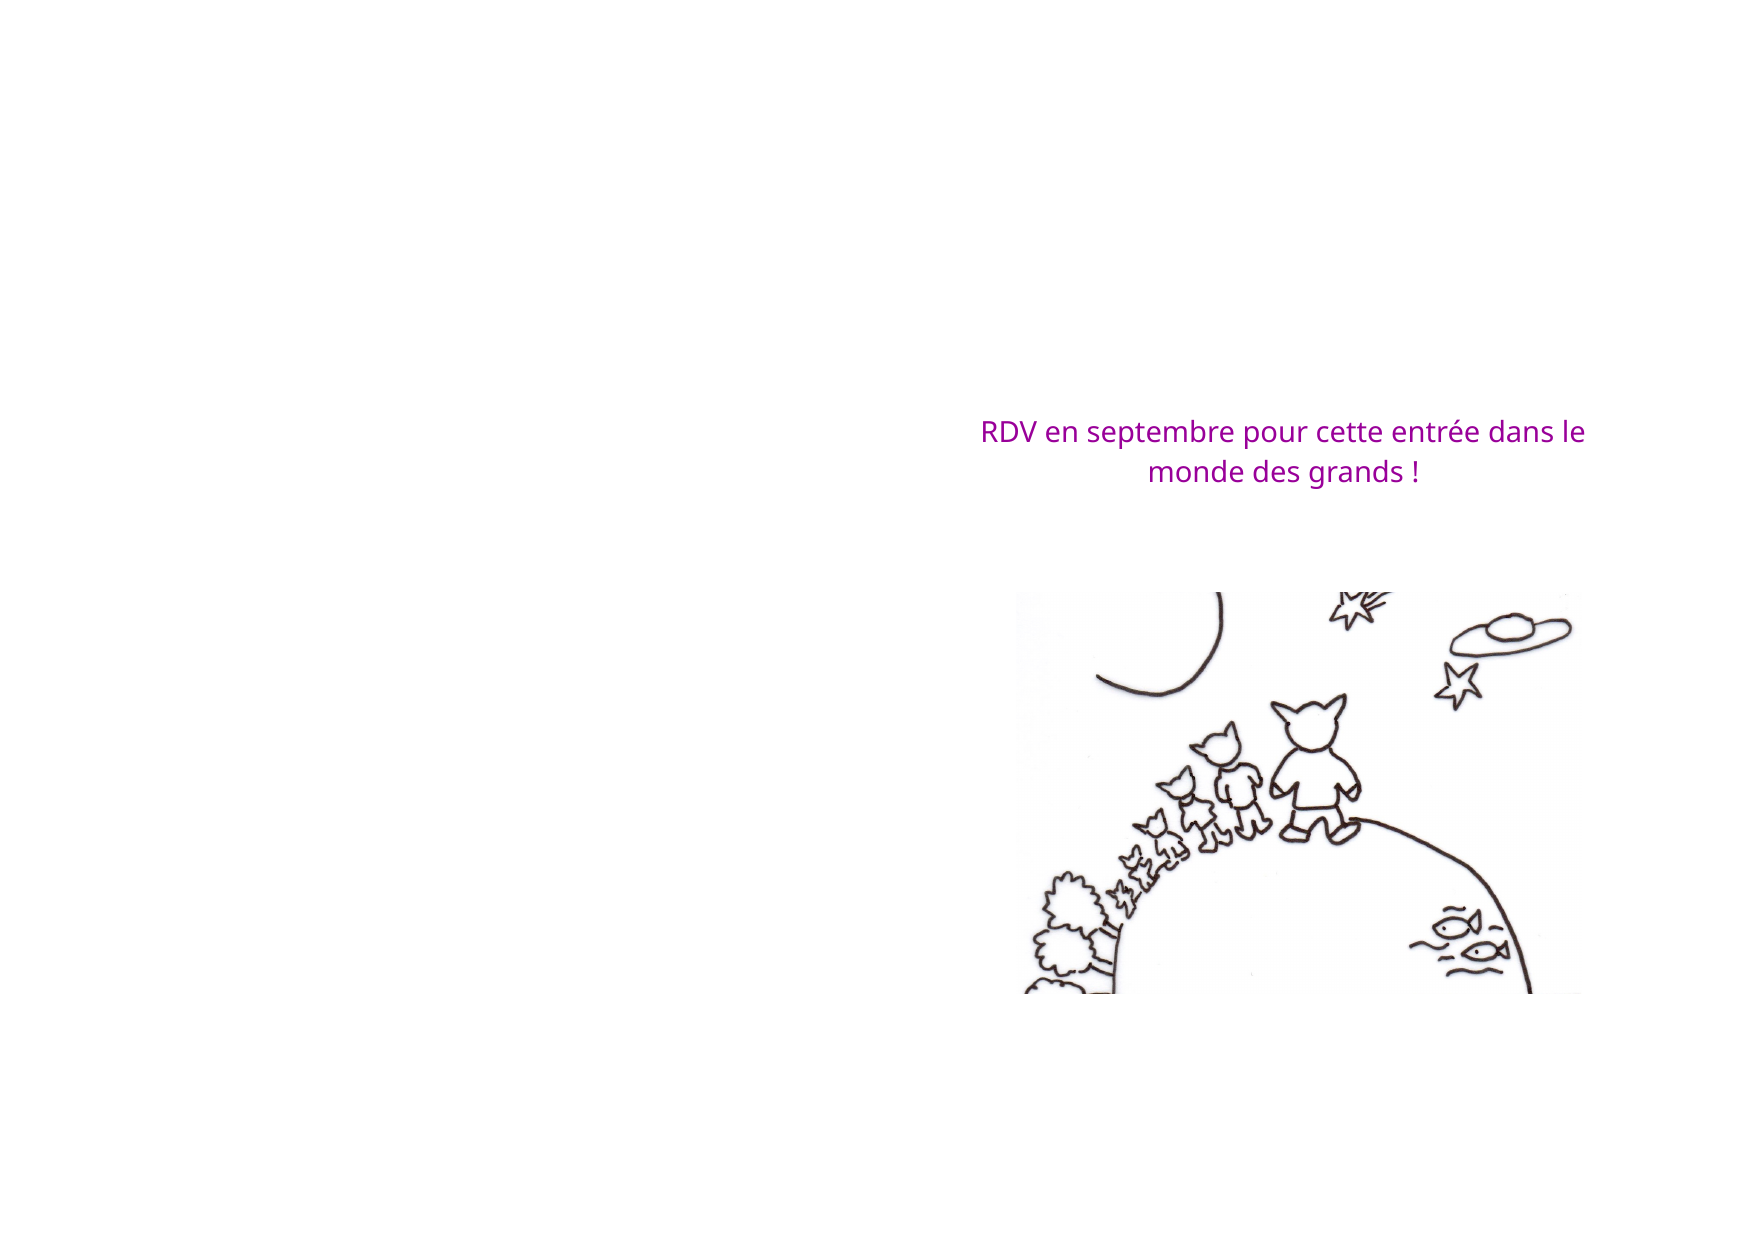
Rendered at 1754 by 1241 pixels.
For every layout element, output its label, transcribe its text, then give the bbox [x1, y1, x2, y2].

picture [1016, 592, 1582, 994]
text RDV en septembre pour cette entrée dans le monde des grands ! [931, 411, 1636, 491]
